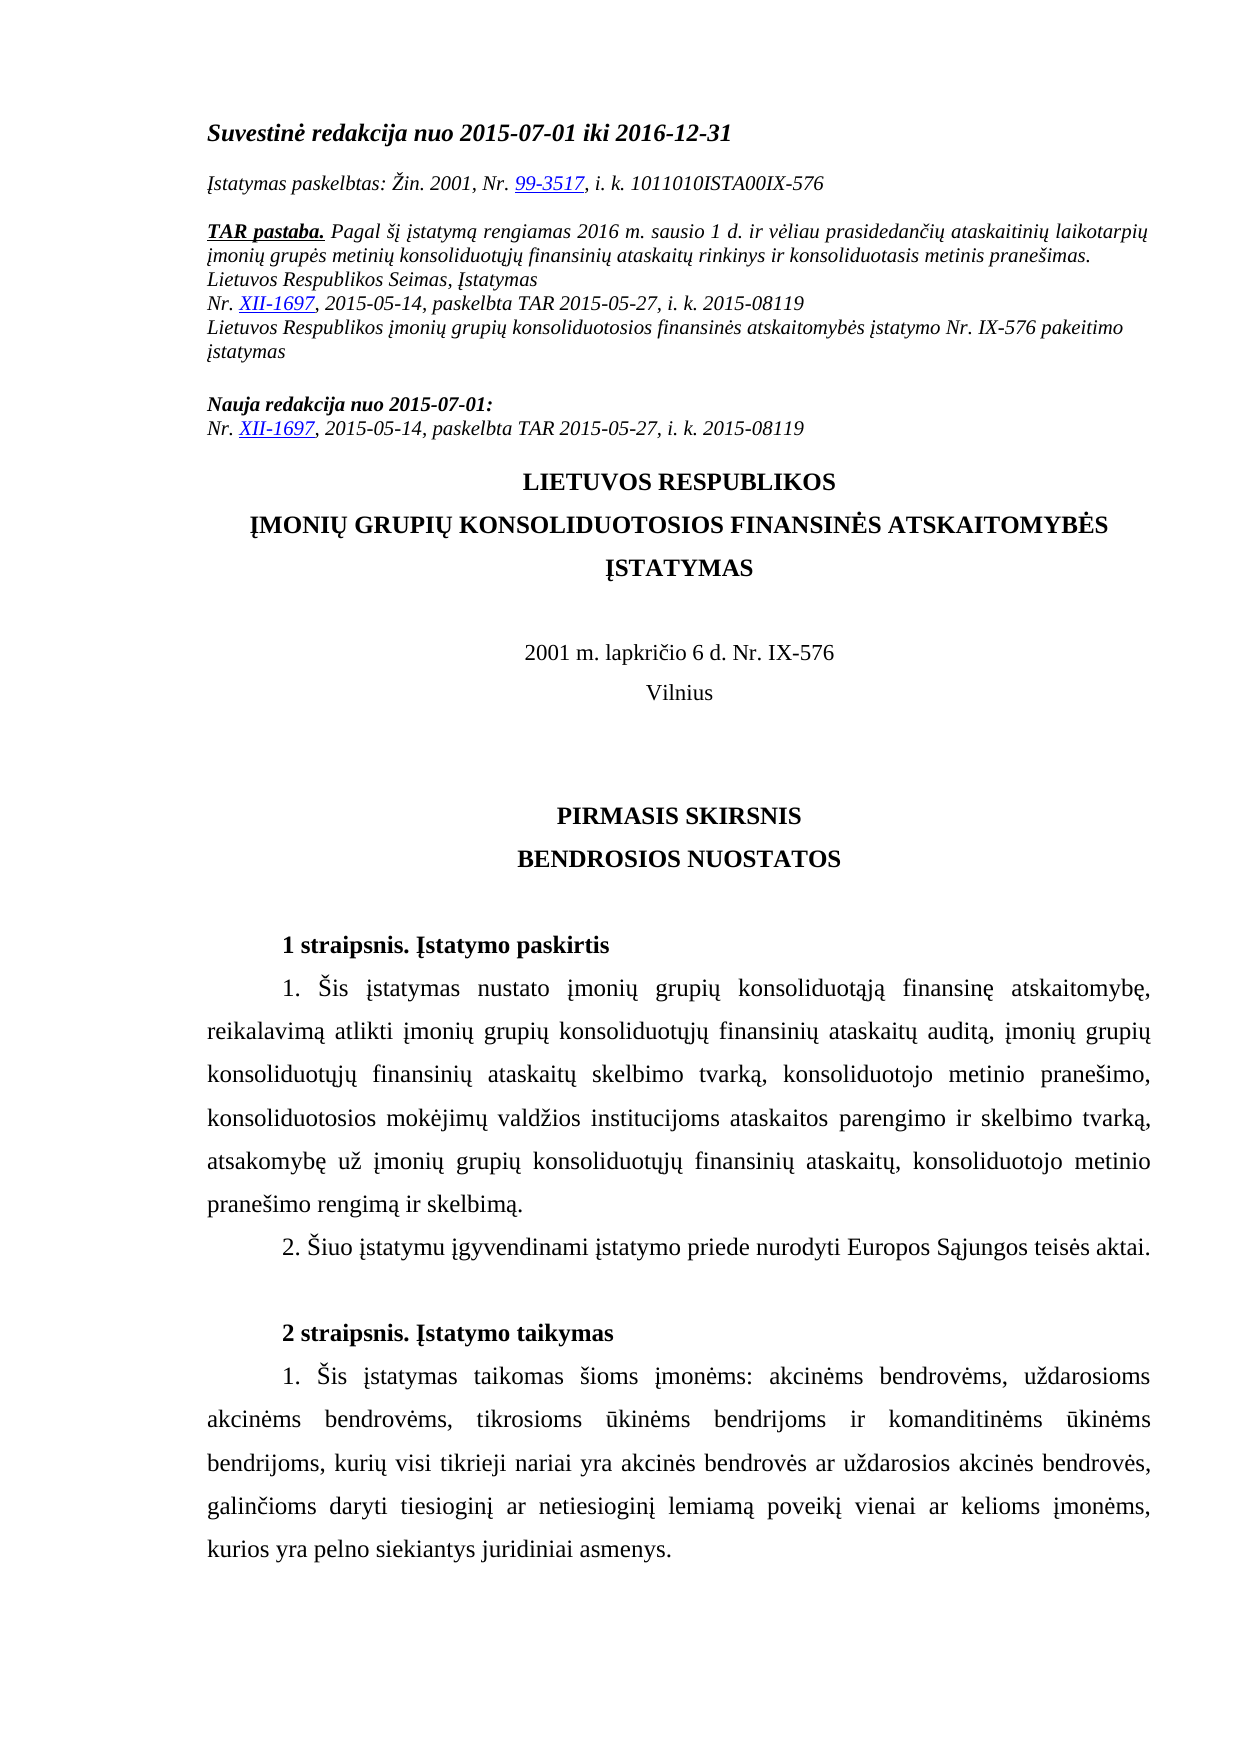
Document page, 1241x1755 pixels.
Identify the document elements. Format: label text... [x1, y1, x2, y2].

text 1. Šis įstatymas nustato įmonių grupių konsoliduotąją finansinę atskaitomybę, reikalavimą atlikti įmonių grupių konsoliduotųjų finansinių ataskaitų auditą, įmonių grupių konsoliduotųjų finansinių ataskaitų skelbimo tvarką, konsoliduotojo metinio pranešimo, konsoliduotosios mokėjimų valdžios institucijoms ataskaitos parengimo ir skelbimo tvarką, atsakomybę už įmonių grupių konsoliduotųjų finansinių ataskaitų, konsoliduotojo metinio pranešimo rengimą ir skelbimą. [207, 973, 1152, 1218]
text Nauja redakcija nuo 2015-07-01: [207, 392, 1152, 416]
text Nr. XII-1697, 2015-05-14, paskelbta TAR 2015-05-27, i. k. 2015-08119 [207, 416, 1152, 440]
text 2001 m. lapkričio 6 d. Nr. IX-576 [207, 639, 1152, 666]
text Nr. XII-1697, 2015-05-14, paskelbta TAR 2015-05-27, i. k. 2015-08119 [207, 291, 1152, 315]
text ĮSTATYMAS [207, 553, 1152, 582]
text LIETUVOS RESPUBLIKOS [207, 467, 1152, 495]
text 2. Šiuo įstatymu įgyvendinami įstatymo priede nurodyti Europos Sąjungos teisės aktai. [207, 1232, 1152, 1261]
text TAR pastaba. Pagal šį įstatymą rengiamas 2016 m. sausio 1 d. ir vėliau prasidedančių ataskaitinių laikotarpių įmonių grupės metinių konsoliduotųjų finansinių ataskaitų rinkinys ir konsoliduotasis metinis pranešimas. [207, 219, 1152, 267]
text BENDROSIOS NUOSTATOS [207, 844, 1152, 873]
text Lietuvos Respublikos Seimas, Įstatymas [207, 267, 1152, 291]
text Įstatymas paskelbtas: Žin. 2001, Nr. 99-3517, i. k. 1011010ISTA00IX-576 [207, 171, 1152, 195]
text Suvestinė redakcija nuo 2015-07-01 iki 2016-12-31 [207, 118, 1152, 147]
text 2 straipsnis. Įstatymo taikymas [207, 1318, 1152, 1347]
text 1. Šis įstatymas taikomas šioms įmonėms: akcinėms bendrovėms, uždarosioms akcinėms bendrovėms, tikrosioms ūkinėms bendrijoms ir komanditinėms ūkinėms bendrijoms, kurių visi tikrieji nariai yra akcinės bendrovės ar uždarosios akcinės bendrovės, galinčioms daryti tiesioginį ar netiesioginį lemiamą poveikį vienai ar kelioms įmonėms, kurios yra pelno siekiantys juridiniai asmenys. [207, 1361, 1152, 1563]
text 1 straipsnis. Įstatymo paskirtis [207, 930, 1152, 959]
text Vilnius [207, 679, 1152, 705]
text ĮMONIŲ GRUPIŲ KONSOLIDUOTOSIOS FINANSINĖS ATSKAITOMYBĖS [207, 510, 1152, 538]
text PIRMASIS SKIRSNIS [207, 801, 1152, 829]
text Lietuvos Respublikos įmonių grupių konsoliduotosios finansinės atskaitomybės įstatymo Nr. IX-576 pakeitimo įstatymas [207, 315, 1152, 363]
